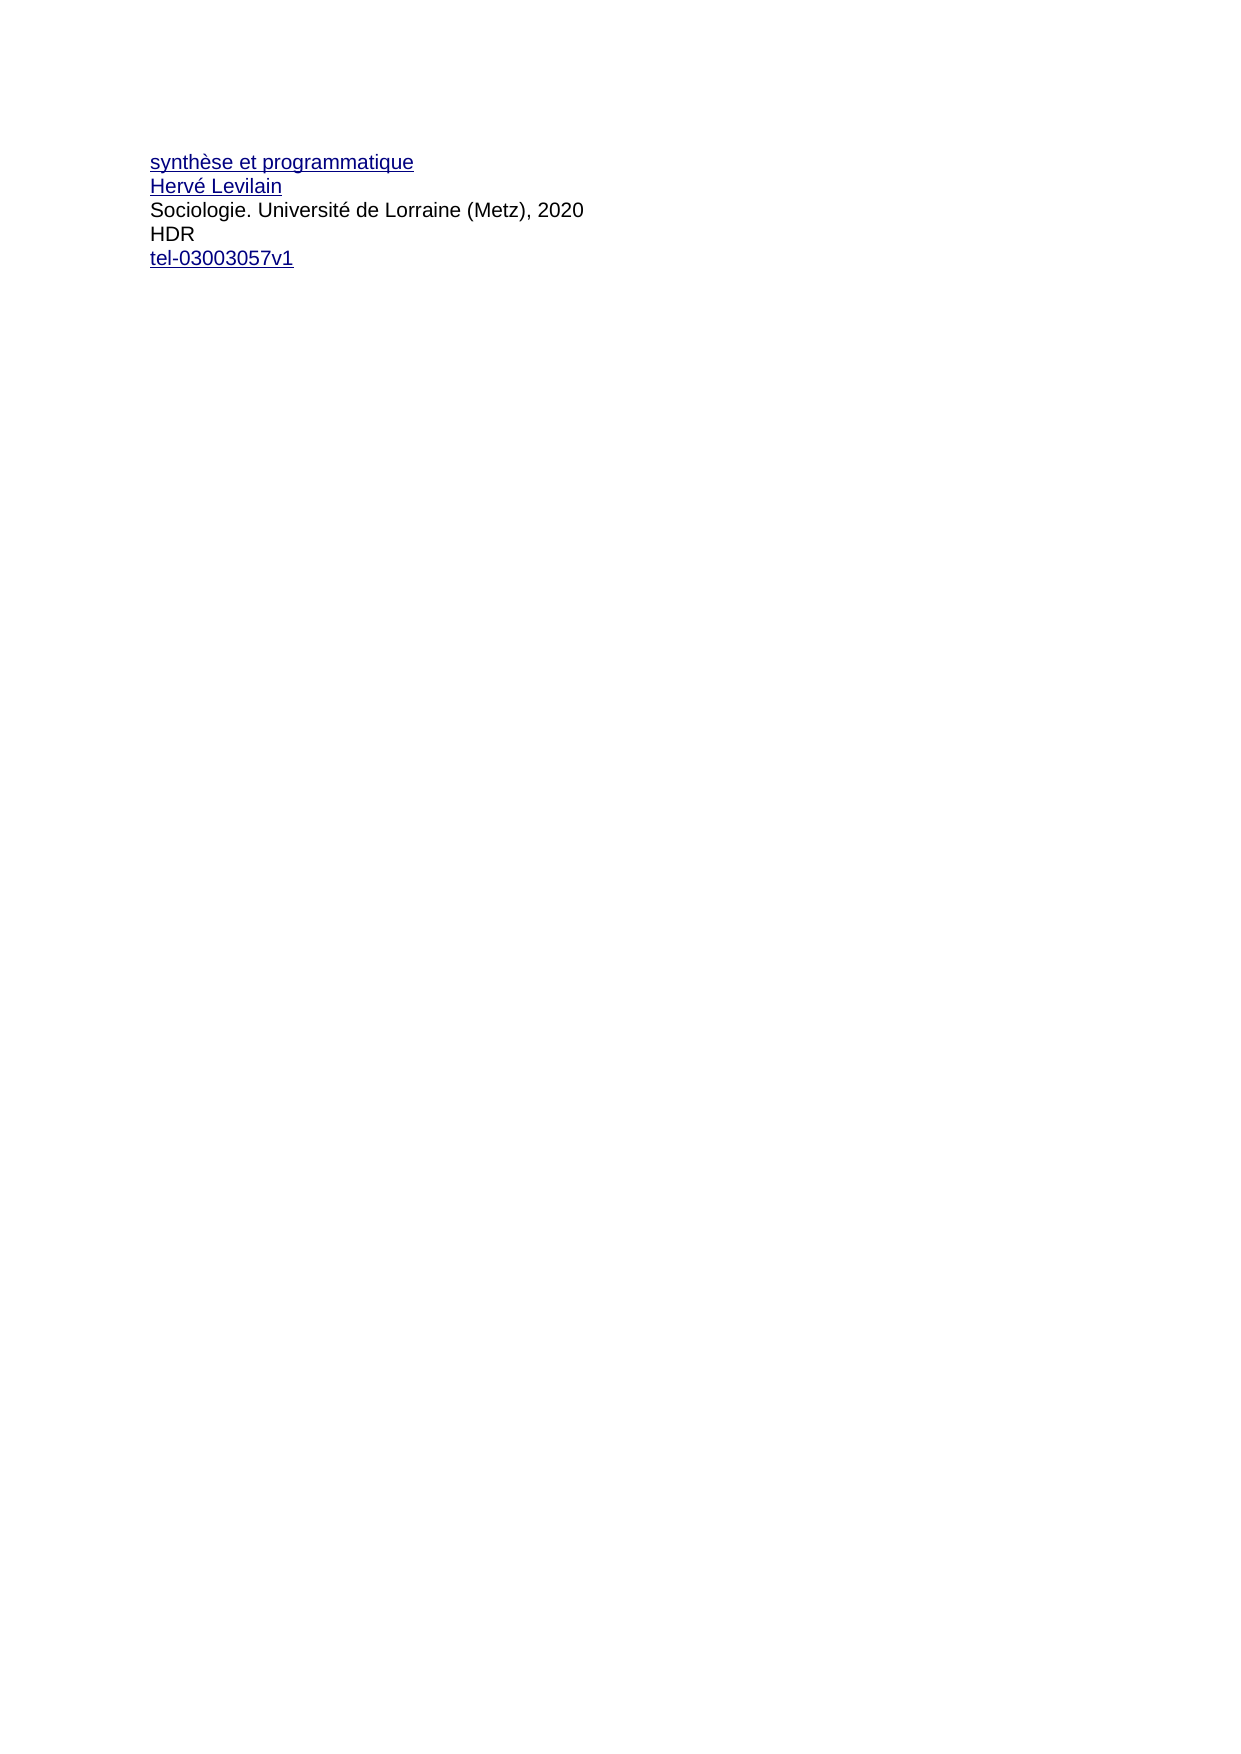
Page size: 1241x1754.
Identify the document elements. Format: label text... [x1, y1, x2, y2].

table_header synthèse et programmatique Hervé Levilain Sociologie. Université de Lorraine (Metz), 2020 HDR tel-03003057v1 [150, 150, 1090, 270]
